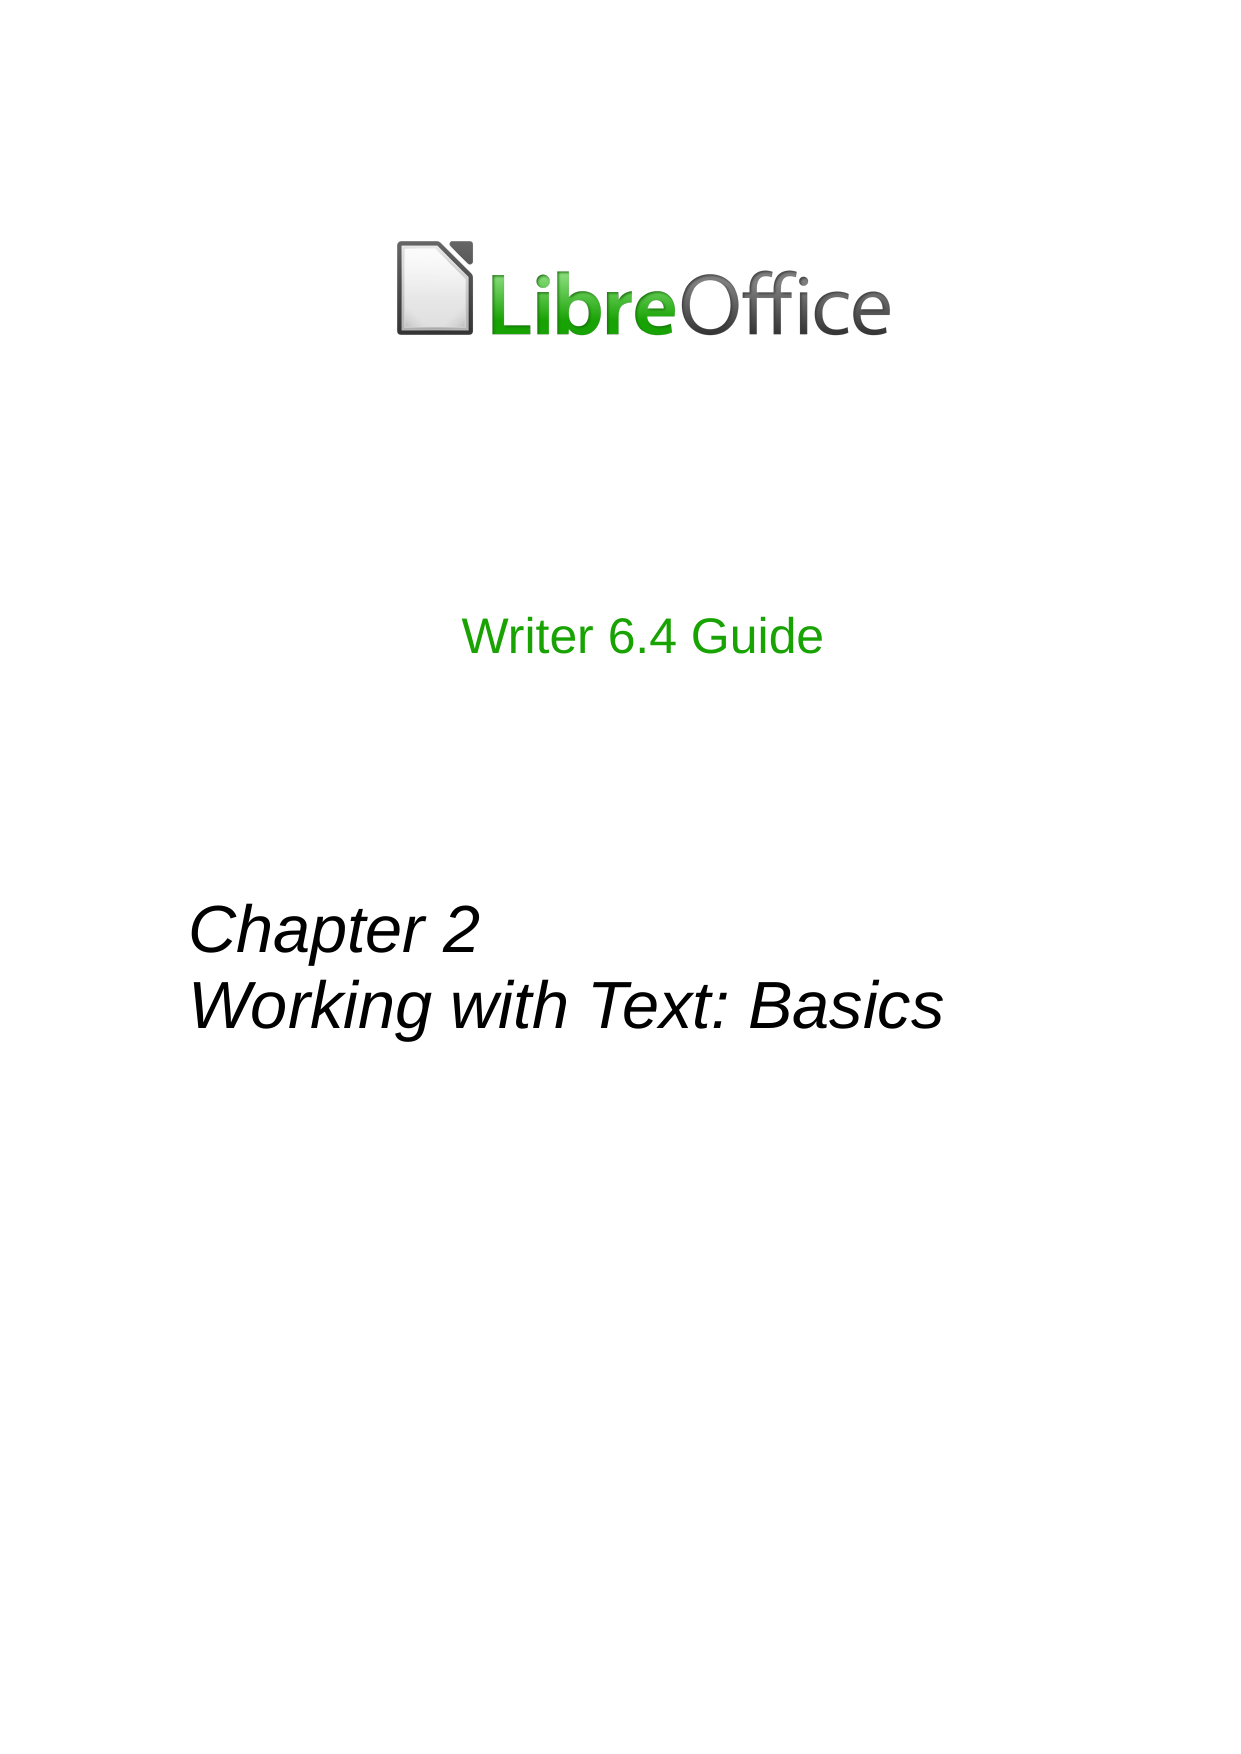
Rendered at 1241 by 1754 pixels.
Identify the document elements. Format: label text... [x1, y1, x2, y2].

text Writer 6.4 Guide [188, 607, 1098, 664]
picture [392, 236, 893, 342]
title Chapter 2 Working with Text: Basics [188, 889, 1098, 1043]
